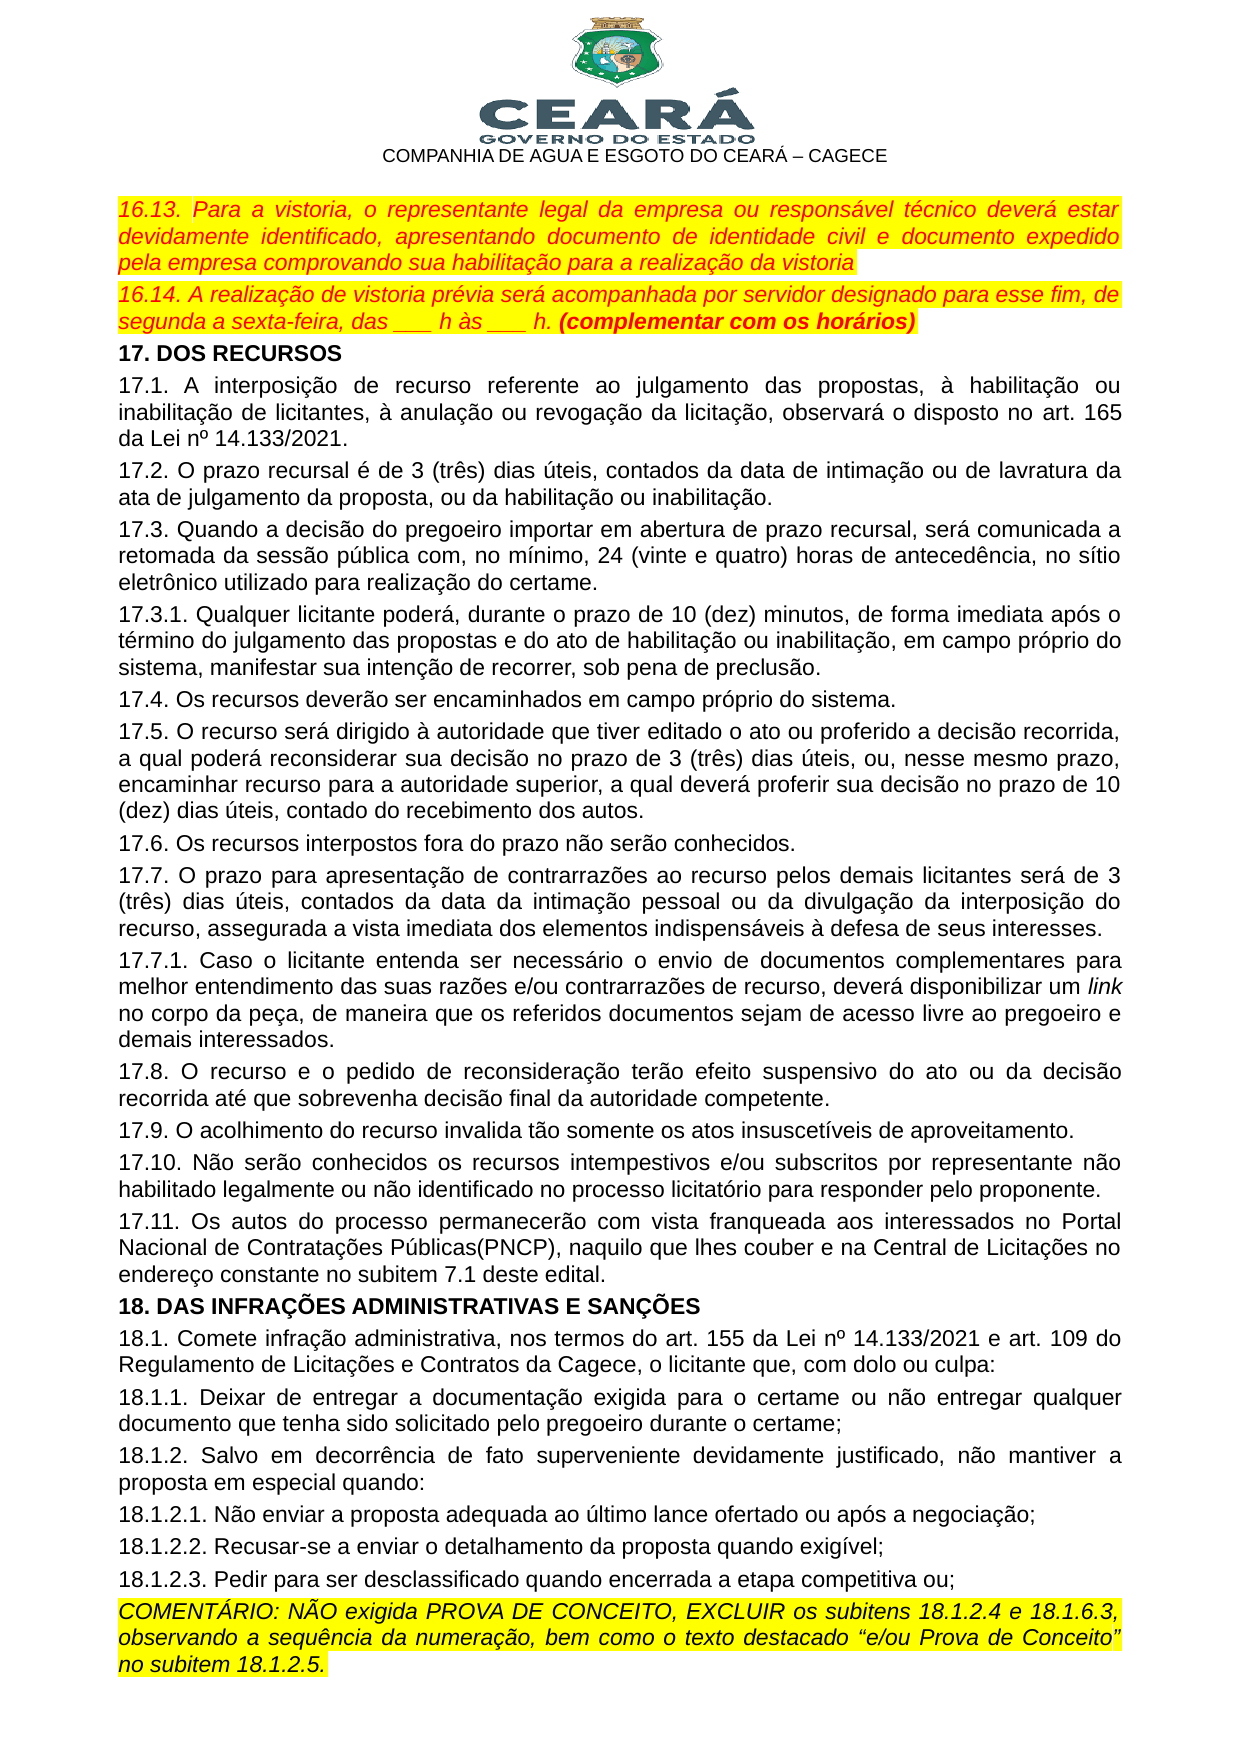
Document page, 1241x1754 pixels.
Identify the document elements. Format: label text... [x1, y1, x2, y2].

text 16.13. Para a vistoria, o representante legal da empresa ou responsável técnico deverá estar devidamente identificado, apresentando documento de identidade civil e documento expedido pela empresa comprovando sua habilitação para a realização da vistoria [118, 196, 1122, 275]
text 17. DOS RECURSOS [118, 340, 1122, 366]
text 16.14. A realização de vistoria prévia será acompanhada por servidor designado para esse fim, de segunda a sexta-feira, das ___ h às ___ h. (complementar com os horários) [118, 281, 1122, 334]
text 18.1.2. Salvo em decorrência de fato superveniente devidamente justificado, não mantiver a proposta em especial quando: [118, 1442, 1122, 1495]
text 17.4. Os recursos deverão ser encaminhados em campo próprio do sistema. [118, 686, 1122, 712]
text 17.1. A interposição de recurso referente ao julgamento das propostas, à habilitação ou inabilitação de licitantes, à anulação ou revogação da licitação, observará o disposto no art. 165 da Lei nº 14.133/2021. [118, 372, 1122, 451]
text 17.5. O recurso será dirigido à autoridade que tiver editado o ato ou proferido a decisão recorrida, a qual poderá reconsiderar sua decisão no prazo de 3 (três) dias úteis, ou, nesse mesmo prazo, encaminhar recurso para a autoridade superior, a qual deverá proferir sua decisão no prazo de 10 (dez) dias úteis, contado do recebimento dos autos. [118, 718, 1122, 824]
picture [453, 12, 782, 148]
text COMENTÁRIO: NÃO exigida PROVA DE CONCEITO, EXCLUIR os subitens 18.1.2.4 e 18.1.6.3, observando a sequência da numeração, bem como o texto destacado “e/ou Prova de Conceito” no subitem 18.1.2.5. [118, 1598, 1122, 1677]
text 17.2. O prazo recursal é de 3 (três) dias úteis, contados da data de intimação ou de lavratura da ata de julgamento da proposta, ou da habilitação ou inabilitação. [118, 457, 1122, 510]
text 17.7. O prazo para apresentação de contrarrazões ao recurso pelos demais licitantes será de 3 (três) dias úteis, contados da data da intimação pessoal ou da divulgação da interposição do recurso, assegurada a vista imediata dos elementos indispensáveis à defesa de seus interesses. [118, 862, 1122, 941]
text 18. DAS INFRAÇÕES ADMINISTRATIVAS E SANÇÕES [118, 1293, 1122, 1319]
text 17.8. O recurso e o pedido de reconsideração terão efeito suspensivo do ato ou da decisão recorrida até que sobrevenha decisão final da autoridade competente. [118, 1058, 1122, 1111]
text 18.1. Comete infração administrativa, nos termos do art. 155 da Lei nº 14.133/2021 e art. 109 do Regulamento de Licitações e Contratos da Cagece, o licitante que, com dolo ou culpa: [118, 1325, 1122, 1378]
text 18.1.2.1. Não enviar a proposta adequada ao último lance ofertado ou após a negociação; [118, 1501, 1122, 1527]
subtitle 17.11. Os autos do processo permanecerão com vista franqueada aos interessados no Portal Nacional de Contratações Públicas(PNCP), naquilo que lhes couber e na Central de Licitações no endereço constante no subitem 7.1 deste edital. [118, 1208, 1122, 1287]
text 17.6. Os recursos interpostos fora do prazo não serão conhecidos. [118, 829, 1122, 856]
text 17.3.1. Qualquer licitante poderá, durante o prazo de 10 (dez) minutos, de forma imediata após o término do julgamento das propostas e do ato de habilitação ou inabilitação, em campo próprio do sistema, manifestar sua intenção de recorrer, sob pena de preclusão. [118, 601, 1122, 680]
text 18.1.1. Deixar de entregar a documentação exigida para o certame ou não entregar qualquer documento que tenha sido solicitado pelo pregoeiro durante o certame; [118, 1384, 1122, 1436]
text 17.7.1. Caso o licitante entenda ser necessário o envio de documentos complementares para melhor entendimento das suas razões e/ou contrarrazões de recurso, deverá disponibilizar um link no corpo da peça, de maneira que os referidos documentos sejam de acesso livre ao pregoeiro e demais interessados. [118, 947, 1122, 1052]
text 18.1.2.3. Pedir para ser desclassificado quando encerrada a etapa competitiva ou; [118, 1566, 1122, 1592]
text 17.3. Quando a decisão do pregoeiro importar em abertura de prazo recursal, será comunicada a retomada da sessão pública com, no mínimo, 24 (vinte e quatro) horas de antecedência, no sítio eletrônico utilizado para realização do certame. [118, 516, 1122, 595]
text 17.9. O acolhimento do recurso invalida tão somente os atos insuscetíveis de aproveitamento. [118, 1117, 1122, 1143]
text 17.10. Não serão conhecidos os recursos intempestivos e/ou subscritos por representante não habilitado legalmente ou não identificado no processo licitatório para responder pelo proponente. [118, 1149, 1122, 1202]
text 18.1.2.2. Recusar-se a enviar o detalhamento da proposta quando exigível; [118, 1533, 1122, 1560]
